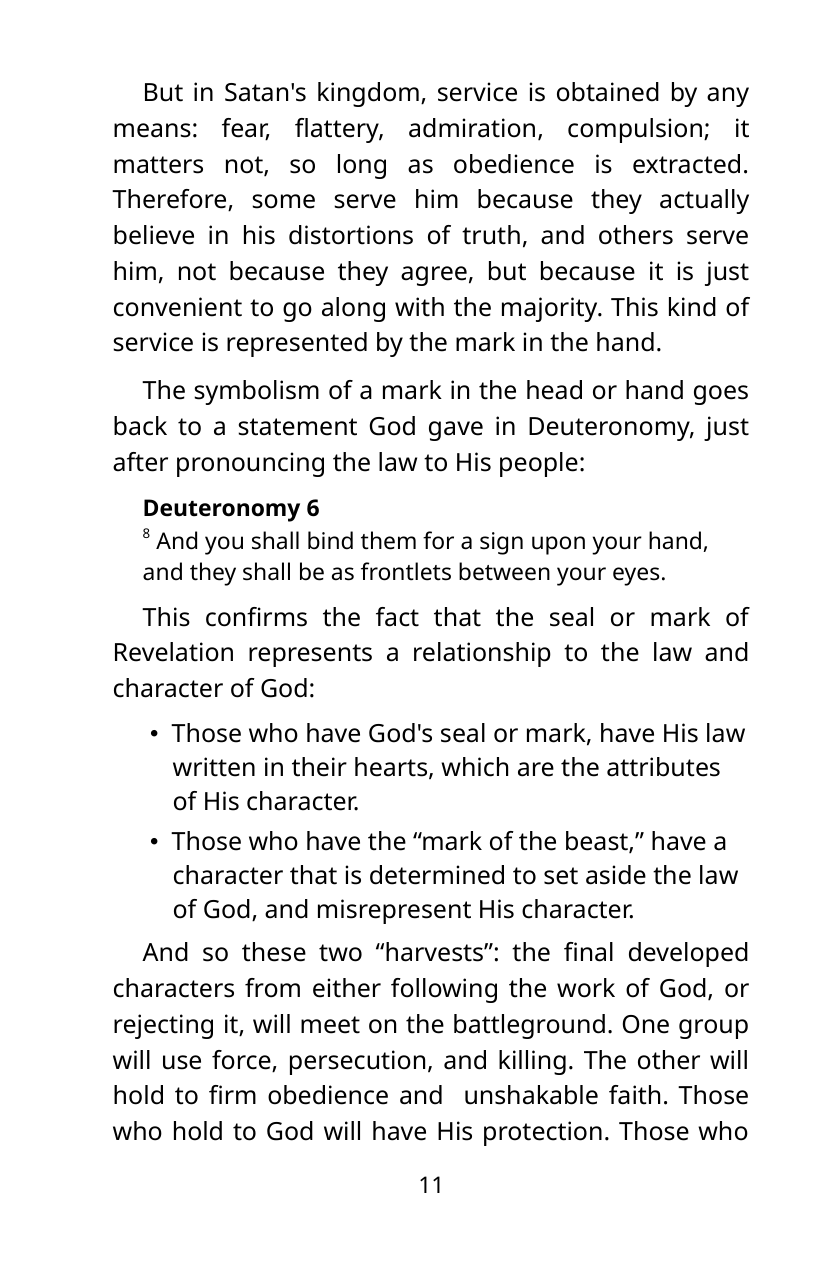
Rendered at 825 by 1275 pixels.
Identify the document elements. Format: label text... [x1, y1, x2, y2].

text Deuteronomy 6 [142, 492, 750, 523]
text And so these two “harvests”: the final developed characters from either following the work of God, or rejecting it, will meet on the battleground. One group will use force, persecution, and killing. The other will hold to firm obedience and unshakable faith. Those who hold to God will have His protection. Those who [112, 935, 750, 1148]
text 8 And you shall bind them for a sign upon your hand, and they shall be as frontlets between your eyes. [142, 525, 720, 587]
list Those who have God's seal or mark, have His law written in their hearts, which are the attributes of His character. [150, 716, 750, 818]
text But in Satan's kingdom, service is obtained by any means: fear, flattery, admiration, compulsion; it matters not, so long as obedience is extracted. Therefore, some serve him because they actually believe in his distortions of truth, and others serve him, not because they agree, but because it is just convenient to go along with the majority. This kind of service is represented by the mark in the hand. [112, 75, 750, 359]
text This confirms the fact that the seal or mark of Revelation represents a relationship to the law and character of God: [112, 599, 750, 705]
list Those who have the “mark of the beast,” have a character that is determined to set aside the law of God, and misrepresent His character. [150, 824, 750, 926]
text The symbolism of a mark in the head or hand goes back to a statement God gave in Deuteronomy, just after pronouncing the law to His people: [112, 373, 750, 478]
